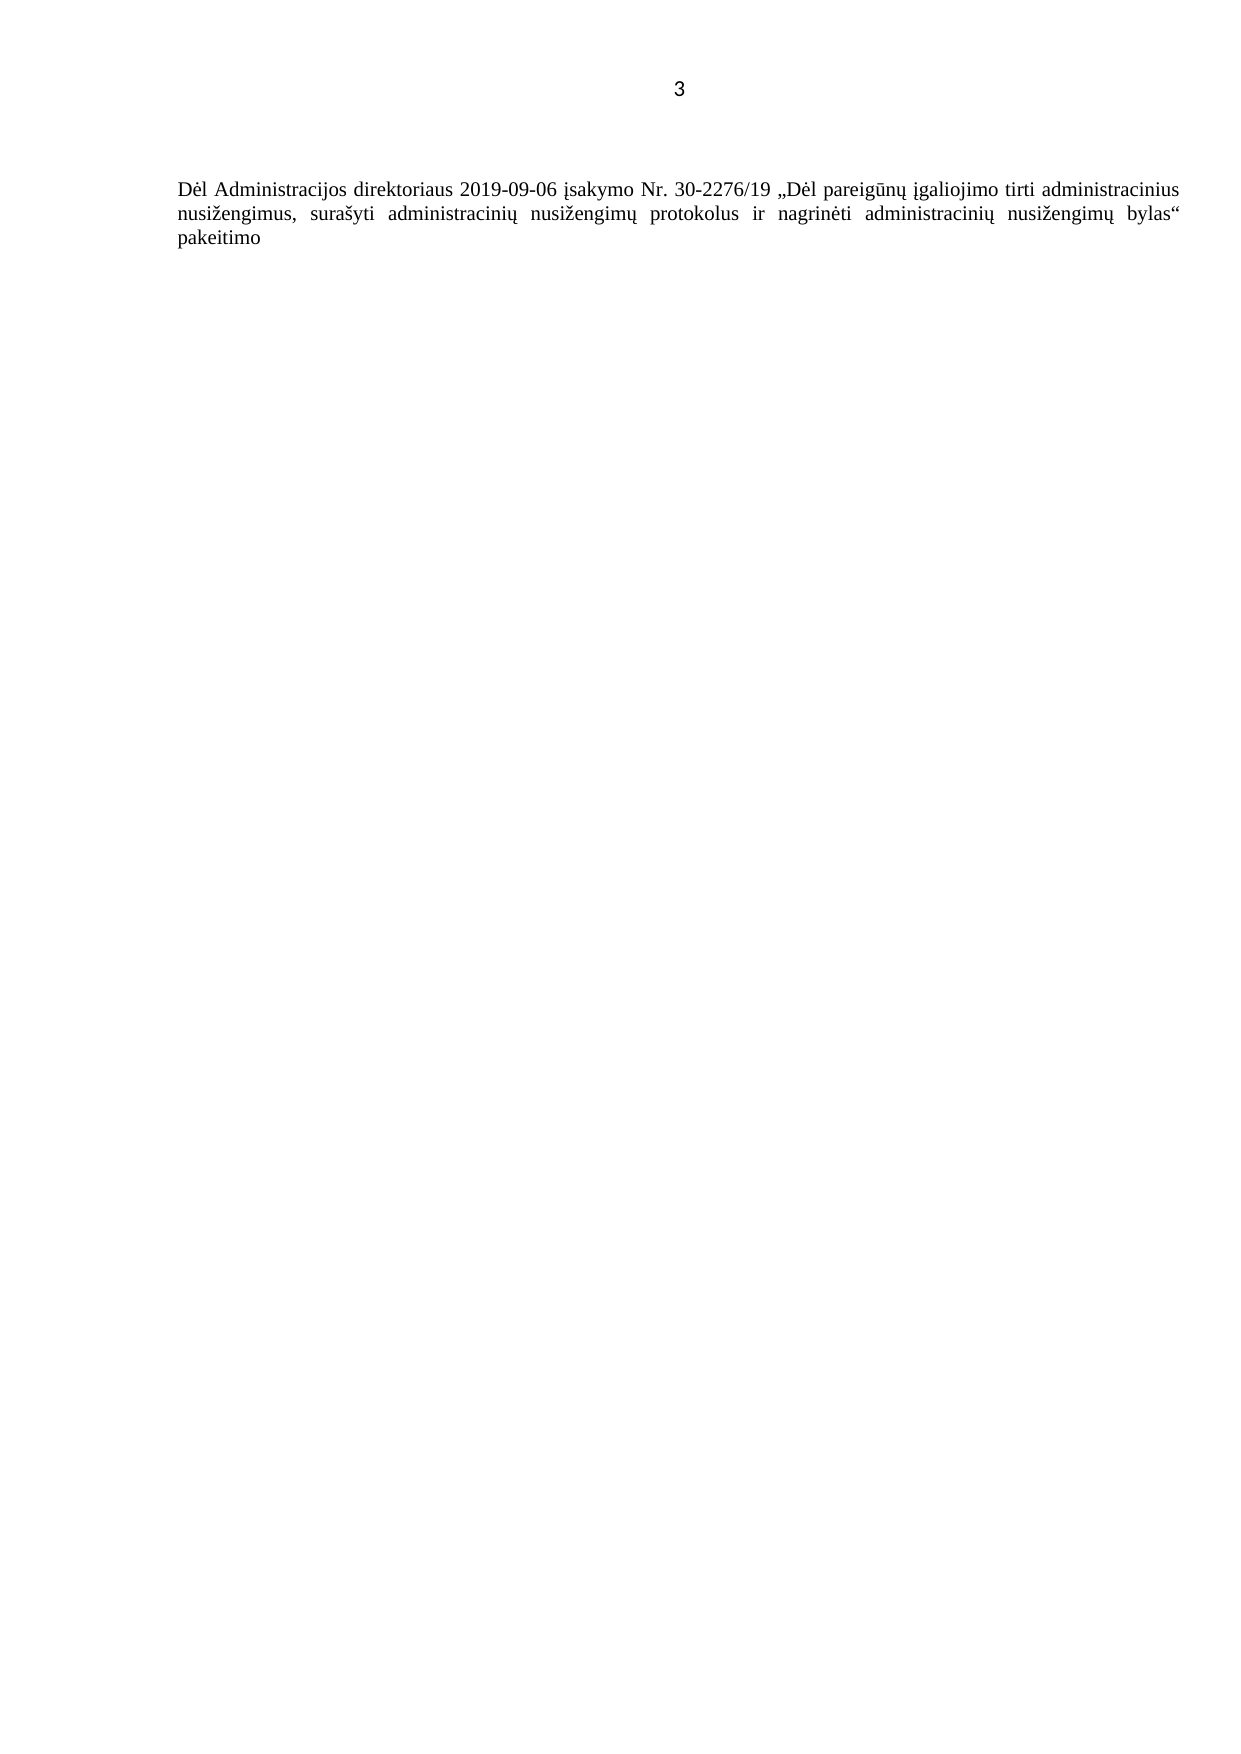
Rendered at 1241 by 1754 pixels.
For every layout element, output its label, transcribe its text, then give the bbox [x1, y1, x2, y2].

text Dėl Administracijos direktoriaus 2019-09-06 įsakymo Nr. 30-2276/19 „Dėl pareigūnų įgaliojimo tirti administracinius nusižengimus, surašyti administracinių nusižengimų protokolus ir nagrinėti administracinių nusižengimų bylas“ pakeitimo [177, 177, 1181, 249]
